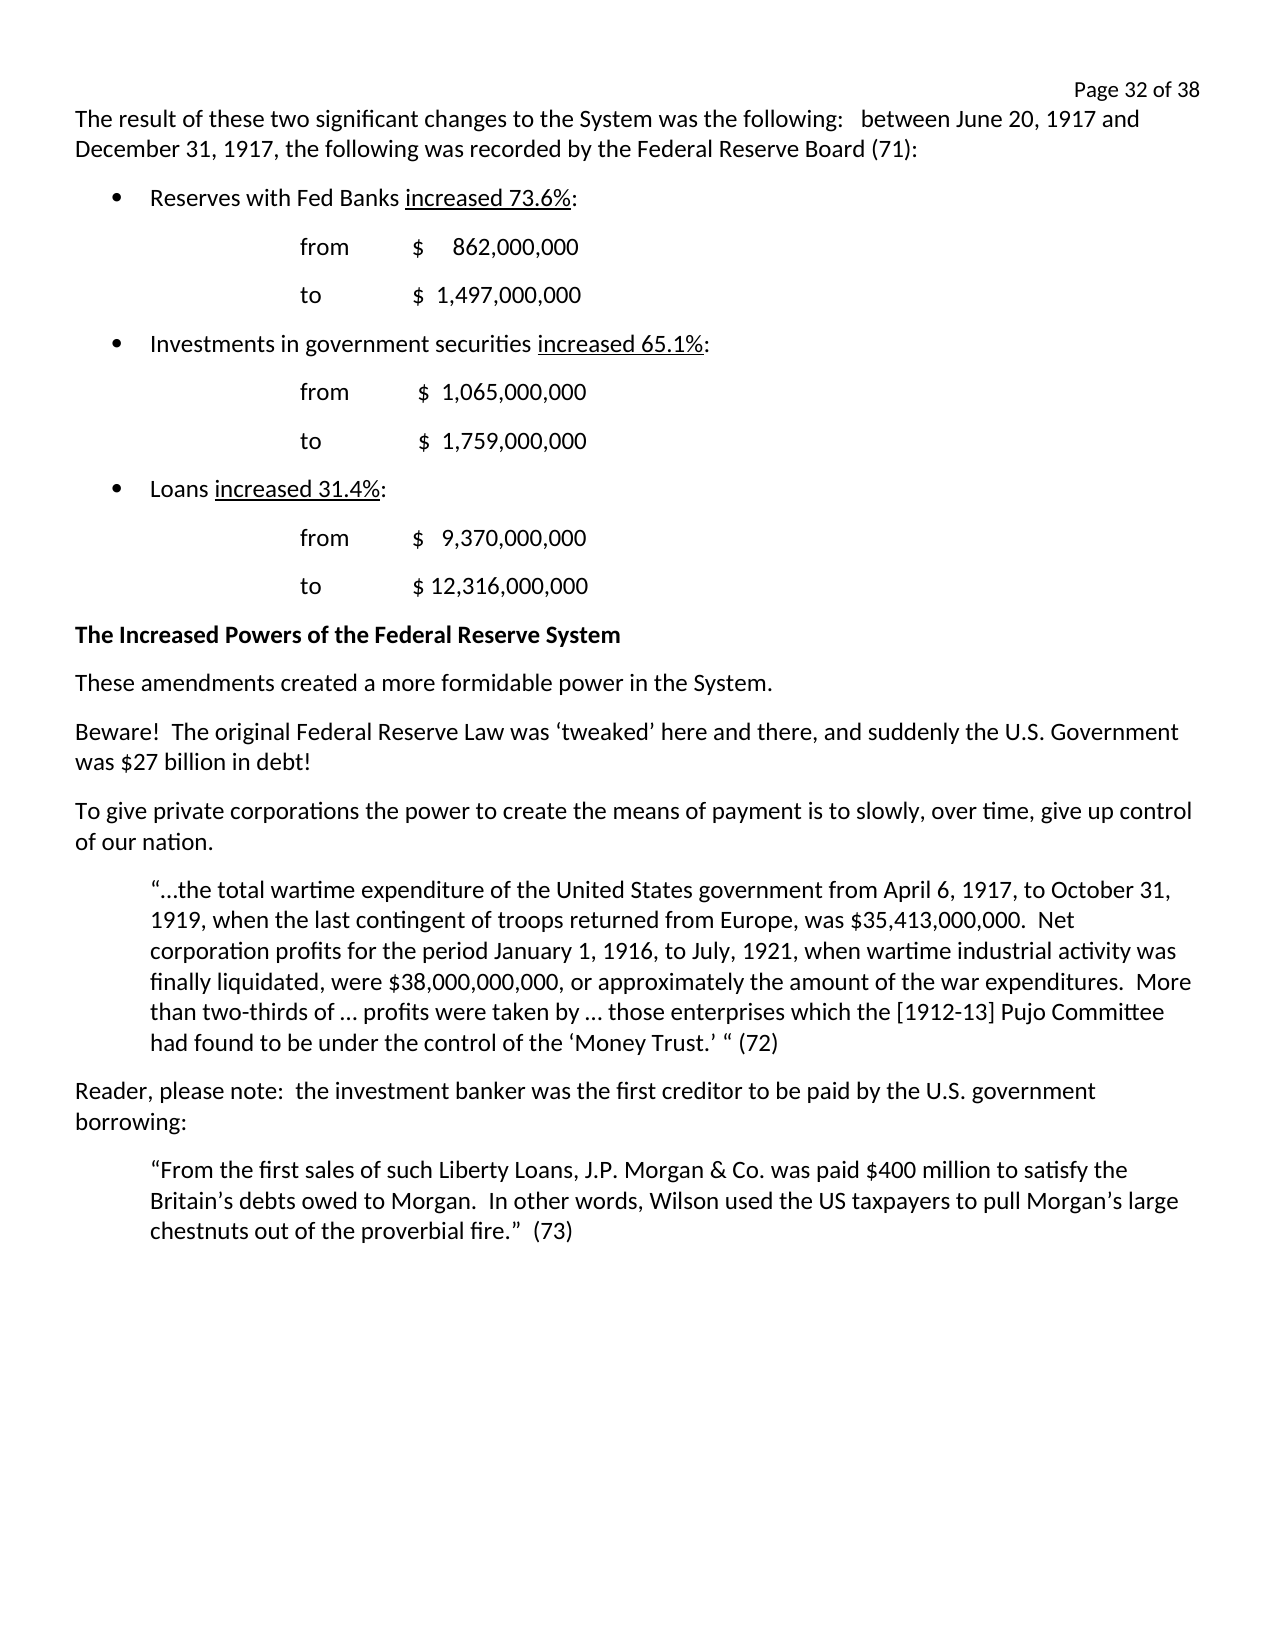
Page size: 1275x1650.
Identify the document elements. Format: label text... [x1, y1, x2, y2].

list Investments in government securities increased 65.1%: [112, 328, 1200, 358]
text to $ 1,497,000,000 [300, 279, 1200, 310]
text Beware! The original Federal Reserve Law was ‘tweaked’ here and there, and suddenly the U.S. Government was $27 billion in debt! [75, 716, 1200, 777]
text The Increased Powers of the Federal Reserve System [75, 619, 1200, 649]
text from $ 9,370,000,000 [300, 522, 1200, 552]
text Reader, please note: the investment banker was the first creditor to be paid by the U.S. government borrowing: [75, 1075, 1200, 1136]
text to $ 1,759,000,000 [300, 425, 1200, 455]
text from $ 1,065,000,000 [300, 376, 1200, 407]
list Reserves with Fed Banks increased 73.6%: [112, 182, 1200, 213]
text from $ 862,000,000 [300, 231, 1200, 261]
text to $ 12,316,000,000 [300, 570, 1200, 601]
list Loans increased 31.4%: [112, 473, 1200, 504]
text The result of these two significant changes to the System was the following: between June 20, 1917 and December 31, 1917, the following was recorded by the Federal Reserve Board (71): [75, 103, 1200, 164]
text These amendments created a more formidable power in the System. [75, 667, 1200, 698]
text “From the first sales of such Liberty Loans, J.P. Morgan & Co. was paid $400 million to satisfy the Britain’s debts owed to Morgan. In other words, Wilson used the US taxpayers to pull Morgan’s large chestnuts out of the proverbial fire.” (73) [150, 1154, 1200, 1246]
text “…the total wartime expenditure of the United States government from April 6, 1917, to October 31, 1919, when the last contingent of troops returned from Europe, was $35,413,000,000. Net corporation profits for the period January 1, 1916, to July, 1921, when wartime industrial activity was finally liquidated, were $38,000,000,000, or approximately the amount of the war expenditures. More than two-thirds of … profits were taken by … those enterprises which the [1912-13] Pujo Committee had found to be under the control of the ‘Money Trust.’ “ (72) [150, 874, 1200, 1057]
text To give private corporations the power to create the means of payment is to slowly, over time, give up control of our nation. [75, 795, 1200, 856]
